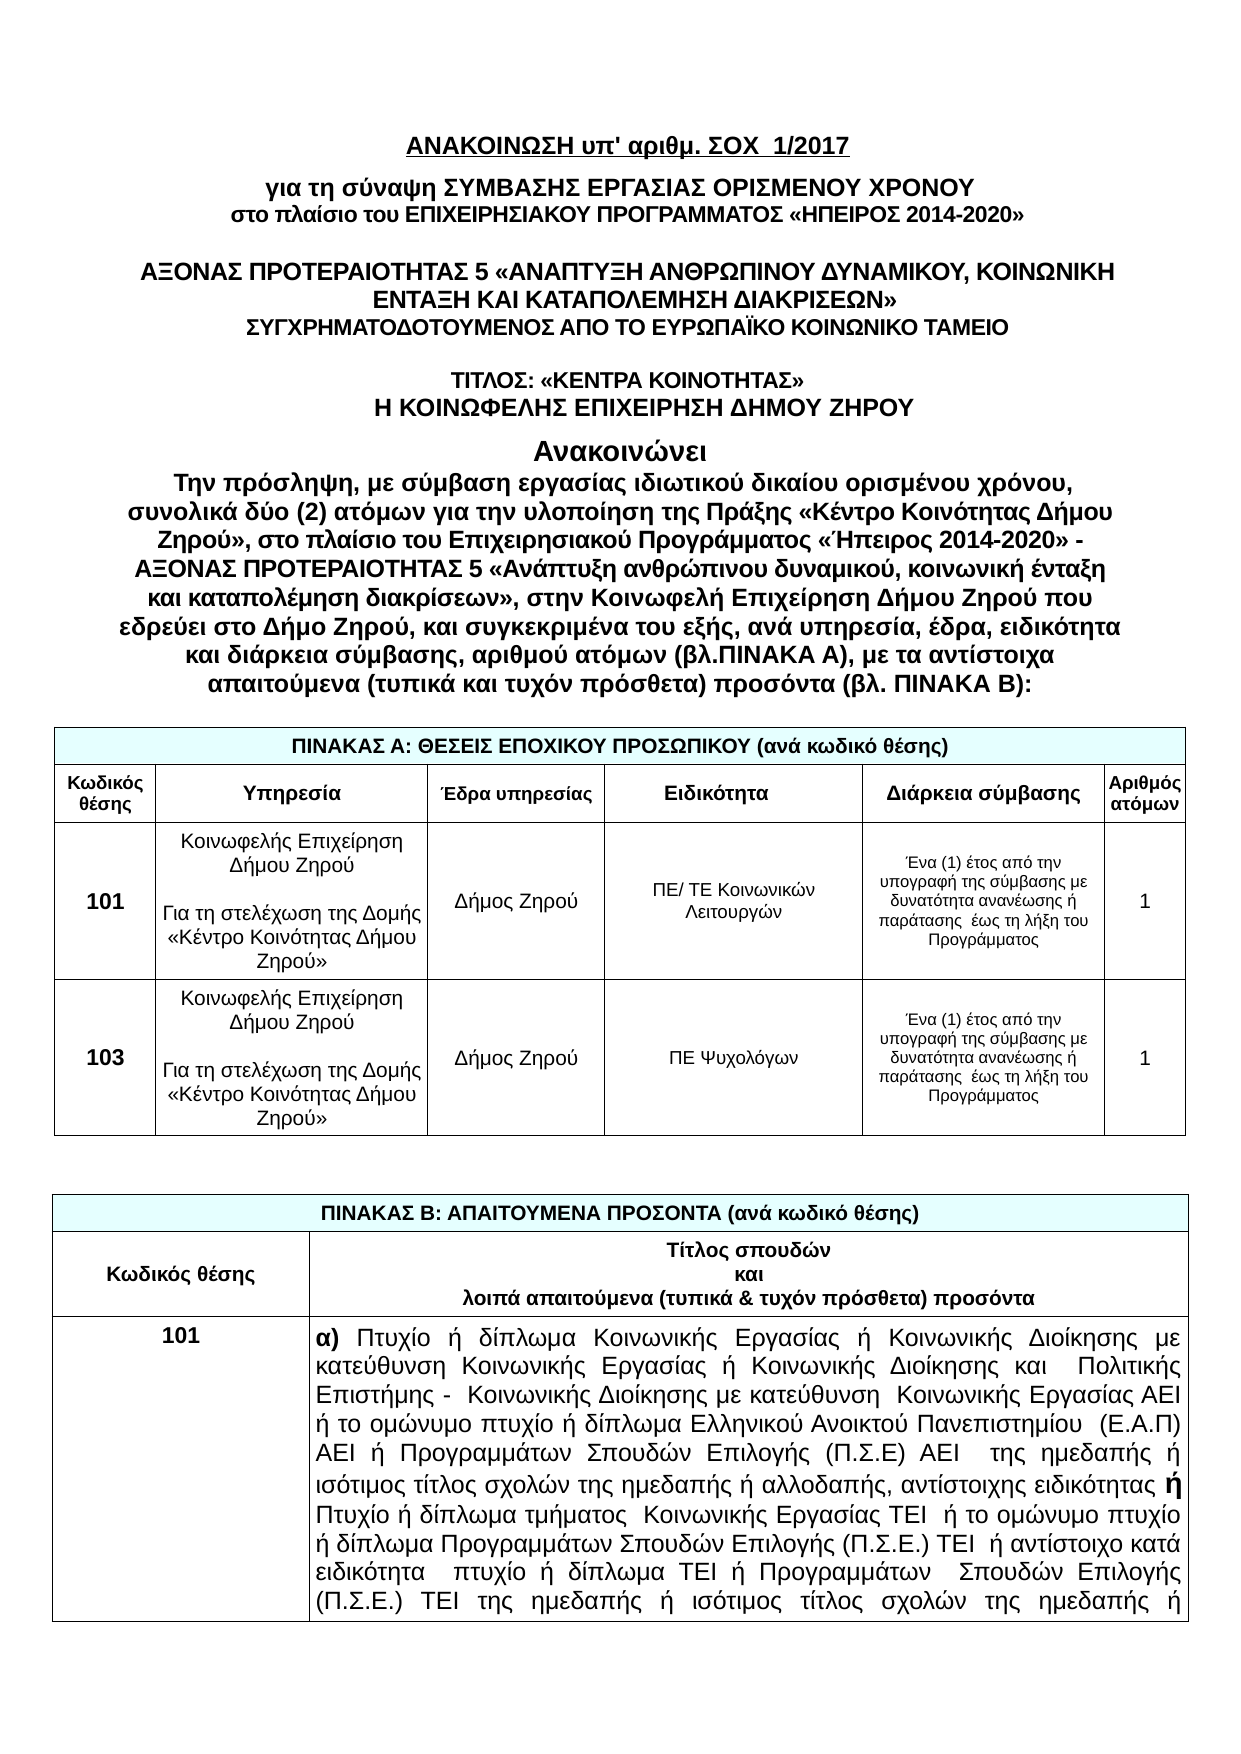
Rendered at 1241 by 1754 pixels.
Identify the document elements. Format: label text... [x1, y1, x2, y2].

table_cell 101 [55, 823, 155, 979]
table_cell 1 [1105, 823, 1185, 979]
table_cell Έδρα υπηρεσίας [428, 765, 604, 822]
table_cell Τίτλος σπουδών και λοιπά απαιτούμενα (τυπικά & τυχόν πρόσθετα) προσόντα [310, 1232, 1188, 1316]
text ΣΥΓΧΡΗΜΑΤΟΔΟΤΟΥΜΕΝΟΣ ΑΠΟ ΤΟ ΕΥΡΩΠΑΪΚΟ ΚΟΙΝΩΝΙΚΟ ΤΑΜΕΙΟ [103, 314, 1152, 340]
text για τη σύναψη ΣΥΜΒΑΣΗΣ ΕΡΓΑΣΙΑΣ ΟΡΙΣΜΕΝΟΥ ΧΡΟΝΟΥ [118, 160, 1122, 201]
text στο πλαίσιο του ΕΠΙΧΕΙΡΗΣΙΑΚΟΥ ΠΡΟΓΡΑΜΜΑΤΟΣ «ΗΠΕΙΡΟΣ 2014-2020» [103, 201, 1152, 228]
table_cell Κωδικός θέσης [53, 1232, 309, 1316]
table_cell Υπηρεσία [156, 765, 427, 822]
table_cell 101 [53, 1317, 309, 1621]
table_header ΠΙΝΑΚΑΣ Β: ΑΠΑΙΤΟΥΜΕΝΑ ΠΡΟΣΟΝΤΑ (ανά κωδικό θέσης) [53, 1195, 1188, 1231]
table_cell 103 [55, 980, 155, 1135]
table_cell Ένα (1) έτος από την υπογραφή της σύμβασης με δυνατότητα ανανέωσης ή παράτασης έως τη λήξη του Προγράμματος [863, 980, 1104, 1135]
table_cell Ένα (1) έτος από την υπογραφή της σύμβασης με δυνατότητα ανανέωσης ή παράτασης έως τη λήξη του Προγράμματος [863, 823, 1104, 979]
table_cell ΠΕ/ ΤΕ Κοινωνικών Λειτουργών [605, 823, 862, 979]
table_cell 1 [1105, 980, 1185, 1135]
table_cell Διάρκεια σύμβασης [863, 765, 1104, 822]
table_header ΠΙΝΑΚΑΣ Α: ΘΕΣΕΙΣ ΕΠΟΧΙΚΟΥ ΠΡΟΣΩΠΙΚΟΥ (ανά κωδικό θέσης) [55, 728, 1185, 763]
table_cell Ειδικότητα [605, 765, 862, 822]
text ΤΙΤΛΟΣ: «ΚΕΝΤΡΑ ΚΟΙΝΟΤΗΤΑΣ» [103, 367, 1152, 393]
text ΑΞΟΝΑΣ ΠΡΟΤΕΡΑΙΟΤΗΤΑΣ 5 «ΑΝΑΠΤΥΞΗ ΑΝΘΡΩΠΙΝΟΥ ΔΥΝΑΜΙΚΟΥ, ΚΟΙΝΩΝΙΚΗ ΕΝΤΑΞΗ ΚΑΙ ΚΑΤΑΠΟΛΕΜΗΣΗ ΔΙΑΚΡΙΣΕΩΝ» [103, 257, 1152, 314]
table_cell Αριθμός ατόμων [1105, 765, 1185, 822]
text Ανακοινώνει [118, 434, 1122, 468]
table_cell Κοινωφελής Επιχείρηση Δήμου Ζηρού Για τη στελέχωση της Δομής «Κέντρο Κοινότητας Δήμου Ζηρού» [156, 980, 427, 1135]
text ΑΝΑΚΟΙΝΩΣΗ υπ' αριθμ. ΣΟΧ 1/2017 [103, 118, 1152, 160]
table_cell Κωδικός θέσης [55, 765, 155, 822]
table_cell Δήμος Ζηρού [428, 980, 604, 1135]
table_cell Κοινωφελής Επιχείρηση Δήμου Ζηρού Για τη στελέχωση της Δομής «Κέντρο Κοινότητας Δήμου Ζηρού» [156, 823, 427, 979]
text Την πρόσληψη, με σύμβαση εργασίας ιδιωτικού δικαίου ορισμένου χρόνου, συνολικά δύο (2) ατόμων για την υλοποίηση της Πράξης «Κέντρο Κοινότητας Δήμου Ζηρού», στο πλαίσιο του Επιχειρησιακού Προγράμματος «Ήπειρος 2014-2020» - ΑΞΟΝΑΣ ΠΡΟΤΕΡΑΙΟΤΗΤΑΣ 5 «Ανάπτυξη ανθρώπινου δυναμικού, κοινωνική ένταξη και καταπολέμηση διακρίσεων», στην Κοινωφελή Επιχείρηση Δήμου Ζηρού που εδρεύει στο Δήμο Ζηρού, και συγκεκριμένα του εξής, ανά υπηρεσία, έδρα, ειδικότητα και διάρκεια σύμβασης, αριθμού ατόμων (βλ.ΠΙΝΑΚΑ Α), με τα αντίστοιχα απαιτούμενα (τυπικά και τυχόν πρόσθετα) προσόντα (βλ. ΠΙΝΑΚΑ Β): [118, 468, 1122, 698]
text Η ΚΟΙΝΩΦΕΛΗΣ ΕΠΙΧΕΙΡΗΣΗ ΔΗΜΟΥ ΖΗΡΟΥ [118, 393, 1122, 422]
table_cell ΠΕ Ψυχολόγων [605, 980, 862, 1135]
table_cell Δήμος Ζηρού [428, 823, 604, 979]
table_cell α) Πτυχίο ή δίπλωμα Κοινωνικής Εργασίας ή Κοινωνικής Διοίκησης με κατεύθυνση Κοινωνικής Εργασίας ή Κοινωνικής Διοίκησης και Πολιτικής Επιστήμης - Κοινωνικής Διοίκησης με κατεύθυνση Κοινωνικής Εργασίας ΑΕΙ ή το ομώνυμο πτυχίο ή δίπλωμα Ελληνικού Ανοικτού Πανεπιστημίου (Ε.Α.Π) ΑΕΙ ή Προγραμμάτων Σπουδών Επιλογής (Π.Σ.Ε) ΑΕΙ της ημεδαπής ή ισότιμος τίτλος σχολών της ημεδαπής ή αλλοδαπής, αντίστοιχης ειδικότητας ή Πτυχίο ή δίπλωμα τμήματος Κοινωνικής Εργασίας ΤΕΙ ή το ομώνυμο πτυχίο ή δίπλωμα Προγραμμάτων Σπουδών Επιλογής (Π.Σ.Ε.) ΤΕΙ ή αντίστοιχο κατά ειδικότητα πτυχίο ή δίπλωμα ΤΕΙ ή Προγραμμάτων Σπουδών Επιλογής (Π.Σ.Ε.) ΤΕΙ της ημεδαπής ή ισότιμος τίτλος σχολών της ημεδαπής ή [310, 1317, 1188, 1621]
